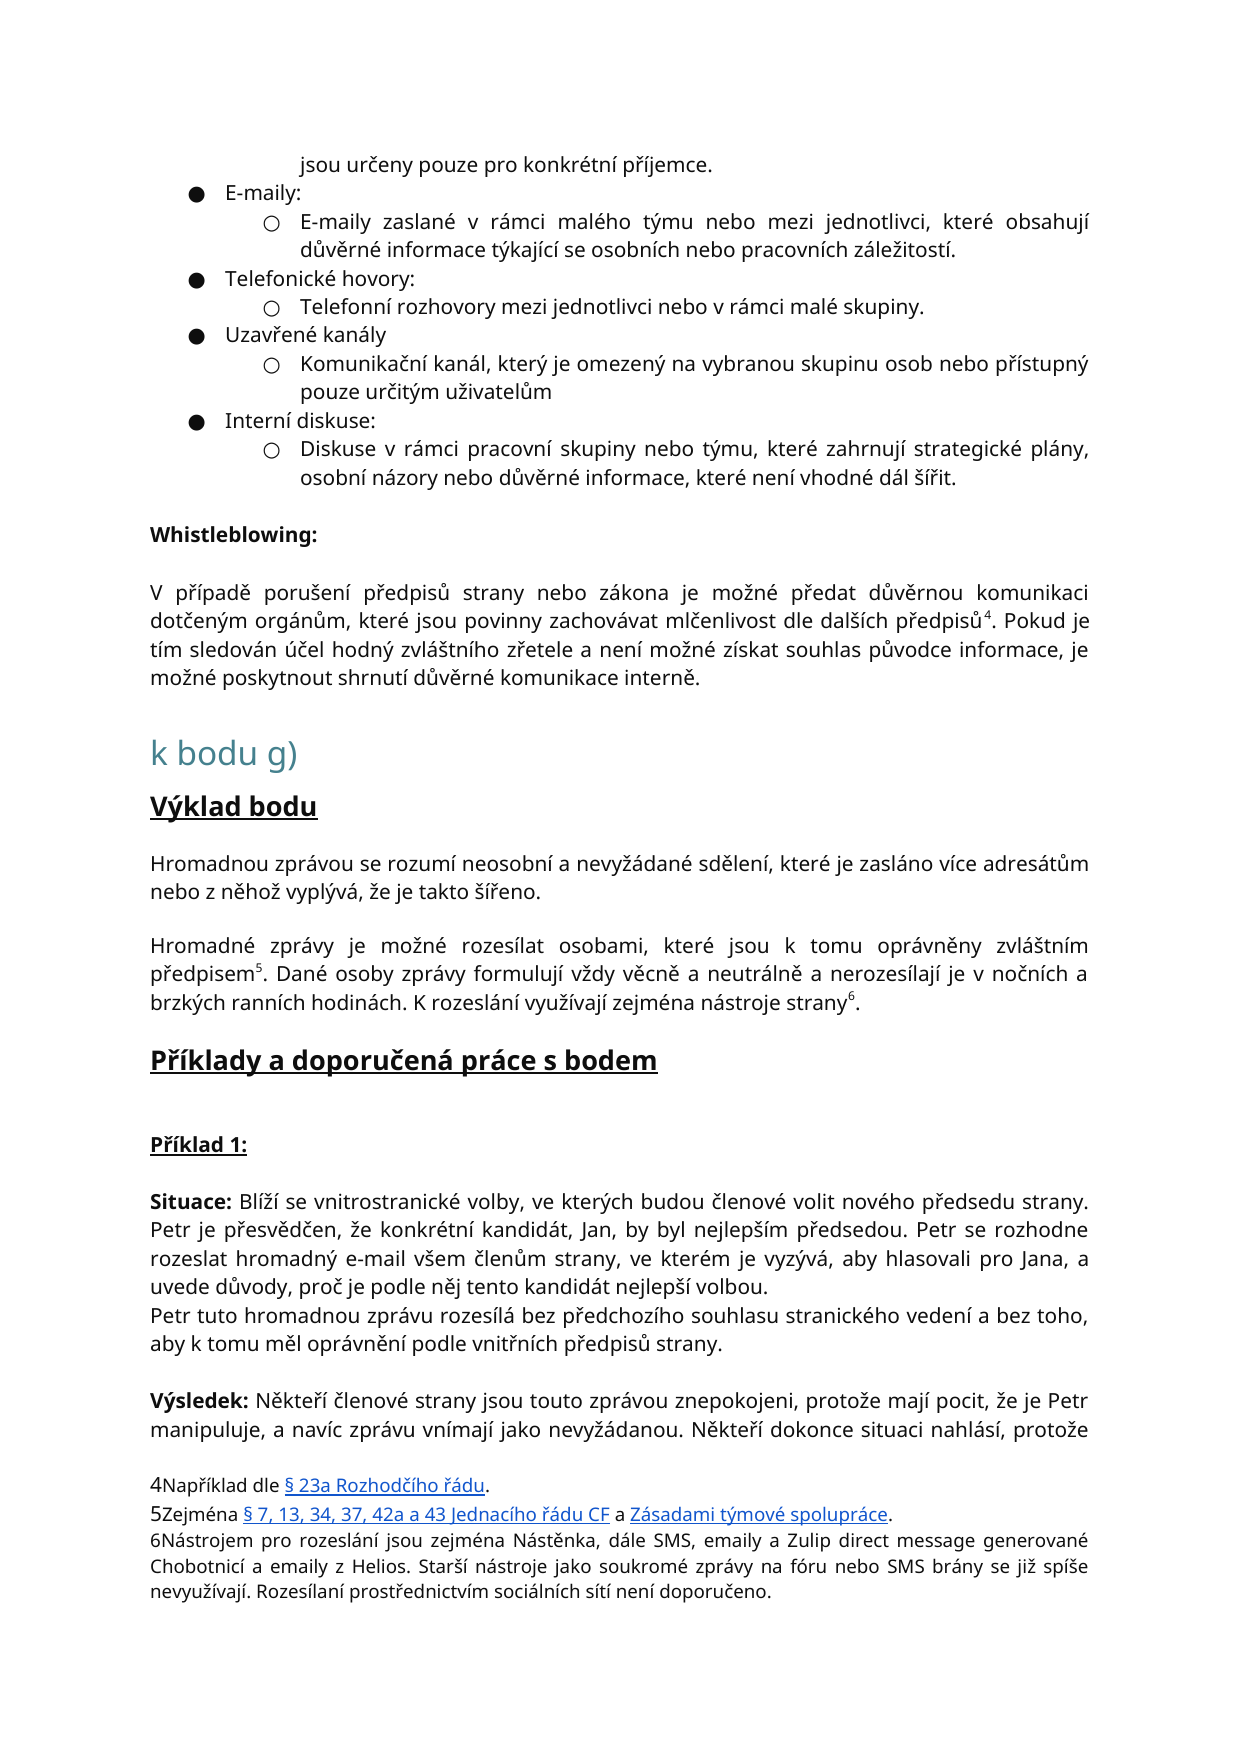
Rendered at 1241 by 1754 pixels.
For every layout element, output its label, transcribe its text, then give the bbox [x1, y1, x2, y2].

list Telefonní rozhovory mezi jednotlivci nebo v rámci malé skupiny. [262, 292, 1090, 321]
list Interní diskuse: [187, 406, 1090, 434]
text Výsledek: Někteří členové strany jsou touto zprávou znepokojeni, protože mají pocit, že je Petr manipuluje, a navíc zprávu vnímají jako nevyžádanou. Někteří dokonce situaci nahlásí, protože [150, 1386, 1090, 1443]
subtitle Příklady a doporučená práce s bodem [150, 1041, 1090, 1078]
subtitle k bodu g) [150, 729, 1090, 775]
text Například dle § 23a Rozhodčího řádu. [150, 1471, 1090, 1499]
text V případě porušení předpisů strany nebo zákona je možné předat důvěrnou komunikaci dotčeným orgánům, které jsou povinny zachovávat mlčenlivost dle dalších předpisů. Pokud je tím sledován účel hodný zvláštního zřetele a není možné získat souhlas původce informace, je možné poskytnout shrnutí důvěrné komunikace interně. [150, 578, 1090, 692]
text Hromadnou zprávou se rozumí neosobní a nevyžádané sdělení, které je zasláno více adresátům nebo z něhož vyplývá, že je takto šířeno. [150, 849, 1090, 906]
list jsou určeny pouze pro konkrétní příjemce. [262, 150, 1090, 178]
list Telefonické hovory: [187, 264, 1090, 292]
list Komunikační kanál, který je omezený na vybranou skupinu osob nebo přístupný pouze určitým uživatelům [262, 349, 1090, 406]
text Zejména § 7, 13, 34, 37, 42a a 43 Jednacího řádu CF a Zásadami týmové spolupráce. [150, 1499, 1090, 1527]
list E-maily zaslané v rámci malého týmu nebo mezi jednotlivci, které obsahují důvěrné informace týkající se osobních nebo pracovních záležitostí. [262, 207, 1090, 264]
list Diskuse v rámci pracovní skupiny nebo týmu, které zahrnují strategické plány, osobní názory nebo důvěrné informace, které není vhodné dál šířit. [262, 434, 1090, 491]
subtitle Výklad bodu [150, 787, 1090, 824]
list E-maily: [187, 178, 1090, 207]
text Hromadné zprávy je možné rozesílat osobami, které jsou k tomu oprávněny zvláštním předpisem. Dané osoby zprávy formulují vždy věcně a neutrálně a nerozesílají je v nočních a brzkých ranních hodinách. K rozeslání využívají zejména nástroje strany. [150, 931, 1090, 1016]
text Situace: Blíží se vnitrostranické volby, ve kterých budou členové volit nového předsedu strany. Petr je přesvědčen, že konkrétní kandidát, Jan, by byl nejlepším předsedou. Petr se rozhodne rozeslat hromadný e-mail všem členům strany, ve kterém je vyzývá, aby hlasovali pro Jana, a uvede důvody, proč je podle něj tento kandidát nejlepší volbou. [150, 1187, 1090, 1301]
list Uzavřené kanály [187, 321, 1090, 349]
text Nástrojem pro rozeslání jsou zejména Nástěnka, dále SMS, emaily a Zulip direct message generované Chobotnicí a emaily z Helios. Starší nástroje jako soukromé zprávy na fóru nebo SMS brány se již spíše nevyužívají. Rozesílaní prostřednictvím sociálních sítí není doporučeno. [150, 1527, 1090, 1604]
text Petr tuto hromadnou zprávu rozesílá bez předchozího souhlasu stranického vedení a bez toho, aby k tomu měl oprávnění podle vnitřních předpisů strany. [150, 1301, 1090, 1358]
text Příklad 1: [150, 1130, 1090, 1159]
text Whistleblowing: [150, 520, 1090, 549]
